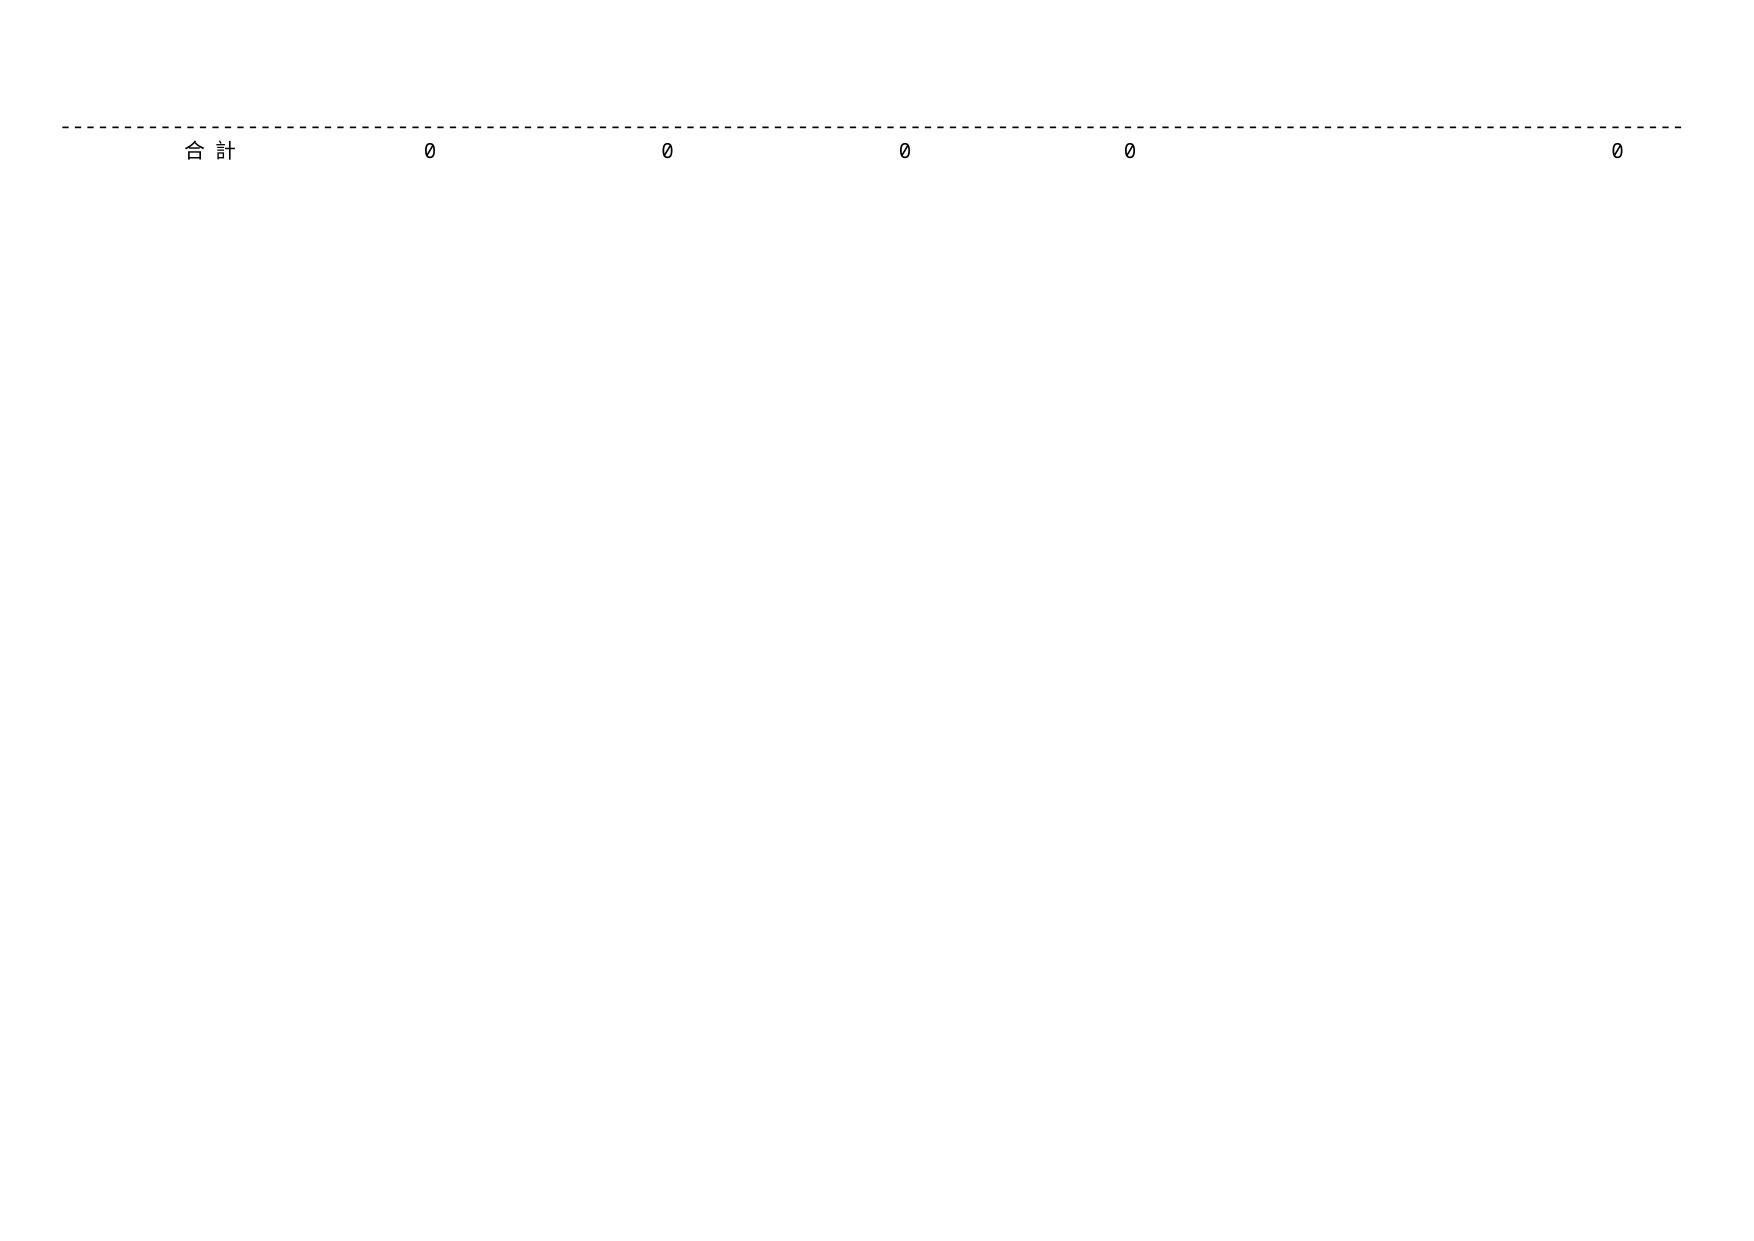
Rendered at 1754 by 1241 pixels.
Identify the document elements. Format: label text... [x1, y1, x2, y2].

text ---------------------------------------------------------------------------------------------------------------------------------- [59, 89, 1695, 139]
text 合 計 0 0 0 0 0 [59, 139, 1695, 164]
